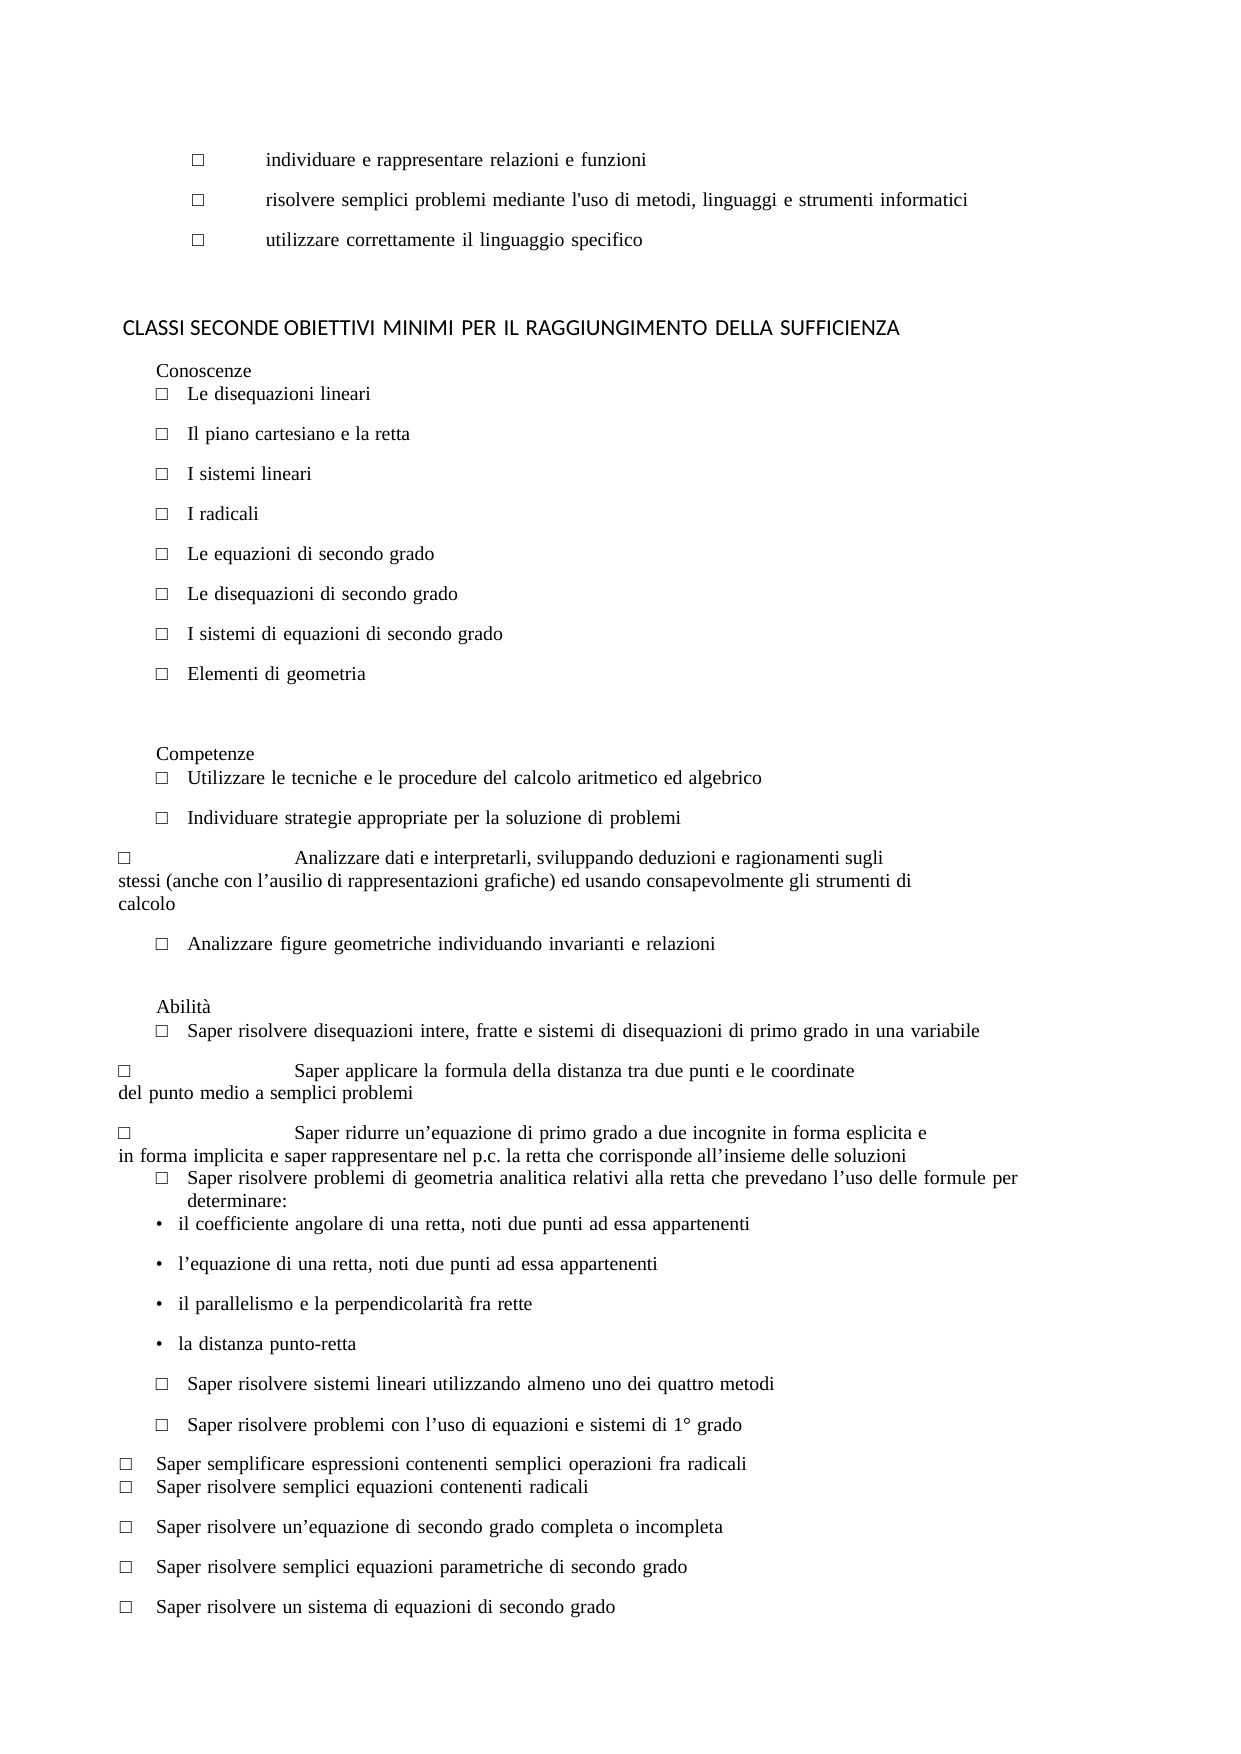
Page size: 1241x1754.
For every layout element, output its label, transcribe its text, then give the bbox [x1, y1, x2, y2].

list Saper risolvere un’equazione di secondo grado completa o incompleta [119, 1515, 1122, 1538]
list Saper risolvere semplici equazioni contenenti radicali [119, 1475, 1122, 1498]
list Saper risolvere problemi di geometria analitica relativi alla retta che prevedano l’uso delle formule per determinare: [156, 1166, 1122, 1212]
text Competenze [156, 742, 1122, 765]
list la distanza punto-retta [156, 1332, 1122, 1355]
list I sistemi lineari [156, 462, 1122, 485]
list Saper ridurre un’equazione di primo grado a due incognite in forma esplicita e in forma implicita e saper rappresentare nel p.c. la retta che corrisponde all’insieme delle soluzioni [118, 1121, 942, 1166]
text Abilità [156, 995, 1122, 1018]
list individuare e rappresentare relazioni e funzioni [192, 148, 1122, 170]
list Saper risolvere un sistema di equazioni di secondo grado [119, 1595, 1122, 1618]
list Saper risolvere sistemi lineari utilizzando almeno uno dei quattro metodi [156, 1372, 1122, 1395]
list risolvere semplici problemi mediante l'uso di metodi, linguaggi e strumenti informatici [192, 188, 1122, 210]
list Le disequazioni lineari [156, 382, 1122, 405]
list Le disequazioni di secondo grado [156, 582, 1122, 605]
text Conoscenze [156, 359, 1122, 382]
list Saper risolvere semplici equazioni parametriche di secondo grado [119, 1555, 1122, 1578]
list Saper applicare la formula della distanza tra due punti e le coordinate del punto medio a semplici problemi [118, 1058, 880, 1104]
list Saper semplificare espressioni contenenti semplici operazioni fra radicali [119, 1452, 1122, 1474]
list Analizzare dati e interpretarli, sviluppando deduzioni e ragionamenti sugli stessi (anche con l’ausilio di rappresentazioni grafiche) ed usando consapevolmente gli strumenti di calcolo [118, 846, 931, 914]
text CLASSI SECONDE OBIETTIVI MINIMI PER IL RAGGIUNGIMENTO DELLA SUFFICIENZA [118, 313, 1122, 342]
list Il piano cartesiano e la retta [156, 422, 1122, 445]
list I sistemi di equazioni di secondo grado [156, 622, 1122, 645]
list il parallelismo e la perpendicolarità fra rette [156, 1292, 1122, 1315]
list Saper risolvere problemi con l’uso di equazioni e sistemi di 1° grado [156, 1413, 1122, 1435]
list il coefficiente angolare di una retta, noti due punti ad essa appartenenti [156, 1212, 1122, 1235]
list utilizzare correttamente il linguaggio specifico [192, 228, 1122, 250]
list I radicali [156, 502, 1122, 525]
list l’equazione di una retta, noti due punti ad essa appartenenti [156, 1252, 1122, 1275]
list Analizzare figure geometriche individuando invarianti e relazioni [156, 931, 1122, 954]
list Elementi di geometria [156, 662, 1122, 685]
list Le equazioni di secondo grado [156, 542, 1122, 565]
list Individuare strategie appropriate per la soluzione di problemi [156, 806, 1122, 829]
list Utilizzare le tecniche e le procedure del calcolo aritmetico ed algebrico [156, 766, 1122, 789]
list Saper risolvere disequazioni intere, fratte e sistemi di disequazioni di primo grado in una variabile [156, 1018, 1122, 1041]
